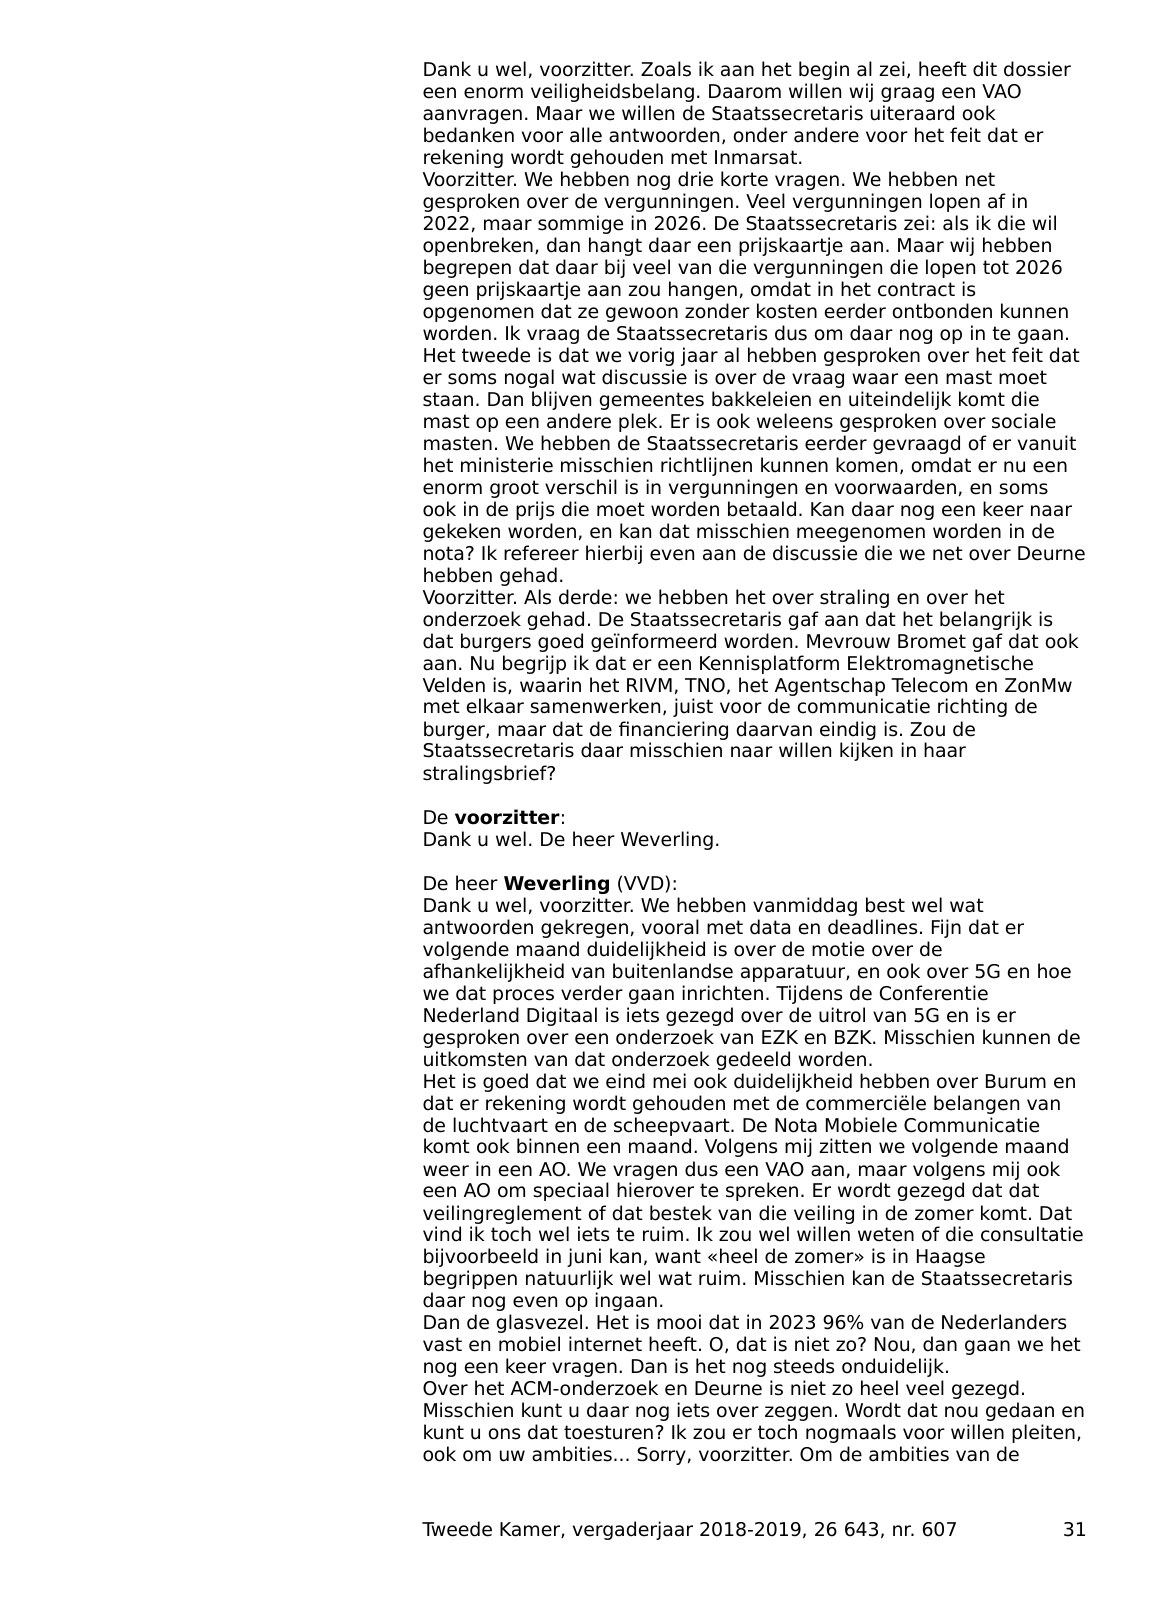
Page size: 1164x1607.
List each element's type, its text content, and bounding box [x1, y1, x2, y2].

text Voorzitter. We hebben nog drie korte vragen. We hebben net gesproken over de vergunningen. Veel vergunningen lopen af in 2022, maar sommige in 2026. De Staatssecretaris zei: als ik die wil openbreken, dan hangt daar een prijskaartje aan. Maar wij hebben begrepen dat daar bij veel van die vergunningen die lopen tot 2026 geen prijskaartje aan zou hangen, omdat in het contract is opgenomen dat ze gewoon zonder kosten eerder ontbonden kunnen worden. Ik vraag de Staatssecretaris dus om daar nog op in te gaan. [422, 169, 1087, 345]
text Over het ACM-onderzoek en Deurne is niet zo heel veel gezegd. Misschien kunt u daar nog iets over zeggen. Wordt dat nou gedaan en kunt u ons dat toesturen? Ik zou er toch nogmaals voor willen pleiten, ook om uw ambities... Sorry, voorzitter. Om de ambities van de [422, 1378, 1087, 1466]
text De heer Weverling (VVD): [422, 873, 1087, 895]
text Dank u wel. De heer Weverling. [422, 828, 1087, 851]
text Voorzitter. Als derde: we hebben het over straling en over het onderzoek gehad. De Staatssecretaris gaf aan dat het belangrijk is dat burgers goed geïnformeerd worden. Mevrouw Bromet gaf dat ook aan. Nu begrijp ik dat er een Kennisplatform Elektromagnetische Velden is, waarin het RIVM, TNO, het Agentschap Telecom en ZonMw met elkaar samenwerken, juist voor de communicatie richting de burger, maar dat de financiering daarvan eindig is. Zou de Staatssecretaris daar misschien naar willen kijken in haar stralingsbrief? [422, 587, 1087, 784]
text Dank u wel, voorzitter. Zoals ik aan het begin al zei, heeft dit dossier een enorm veiligheidsbelang. Daarom willen wij graag een VAO aanvragen. Maar we willen de Staatssecretaris uiteraard ook bedanken voor alle antwoorden, onder andere voor het feit dat er rekening wordt gehouden met Inmarsat. [422, 59, 1087, 169]
text De voorzitter: [422, 807, 1087, 828]
text Dan de glasvezel. Het is mooi dat in 2023 96% van de Nederlanders vast en mobiel internet heeft. O, dat is niet zo? Nou, dan gaan we het nog een keer vragen. Dan is het nog steeds onduidelijk. [422, 1312, 1087, 1378]
text Het tweede is dat we vorig jaar al hebben gesproken over het feit dat er soms nogal wat discussie is over de vraag waar een mast moet staan. Dan blijven gemeentes bakkeleien en uiteindelijk komt die mast op een andere plek. Er is ook weleens gesproken over sociale masten. We hebben de Staatssecretaris eerder gevraagd of er vanuit het ministerie misschien richtlijnen kunnen komen, omdat er nu een enorm groot verschil is in vergunningen en voorwaarden, en soms ook in de prijs die moet worden betaald. Kan daar nog een keer naar gekeken worden, en kan dat misschien meegenomen worden in de nota? Ik refereer hierbij even aan de discussie die we net over Deurne hebben gehad. [422, 345, 1087, 587]
text Het is goed dat we eind mei ook duidelijkheid hebben over Burum en dat er rekening wordt gehouden met de commerciële belangen van de luchtvaart en de scheepvaart. De Nota Mobiele Communicatie komt ook binnen een maand. Volgens mij zitten we volgende maand weer in een AO. We vragen dus een VAO aan, maar volgens mij ook een AO om speciaal hierover te spreken. Er wordt gezegd dat dat veilingreglement of dat bestek van die veiling in de zomer komt. Dat vind ik toch wel iets te ruim. Ik zou wel willen weten of die consultatie bijvoorbeeld in juni kan, want «heel de zomer» is in Haagse begrippen natuurlijk wel wat ruim. Misschien kan de Staatssecretaris daar nog even op ingaan. [422, 1071, 1087, 1312]
text Dank u wel, voorzitter. We hebben vanmiddag best wel wat antwoorden gekregen, vooral met data en deadlines. Fijn dat er volgende maand duidelijkheid is over de motie over de afhankelijkheid van buitenlandse apparatuur, en ook over 5G en hoe we dat proces verder gaan inrichten. Tijdens de Conferentie Nederland Digitaal is iets gezegd over de uitrol van 5G en is er gesproken over een onderzoek van EZK en BZK. Misschien kunnen de uitkomsten van dat onderzoek gedeeld worden. [422, 895, 1087, 1071]
